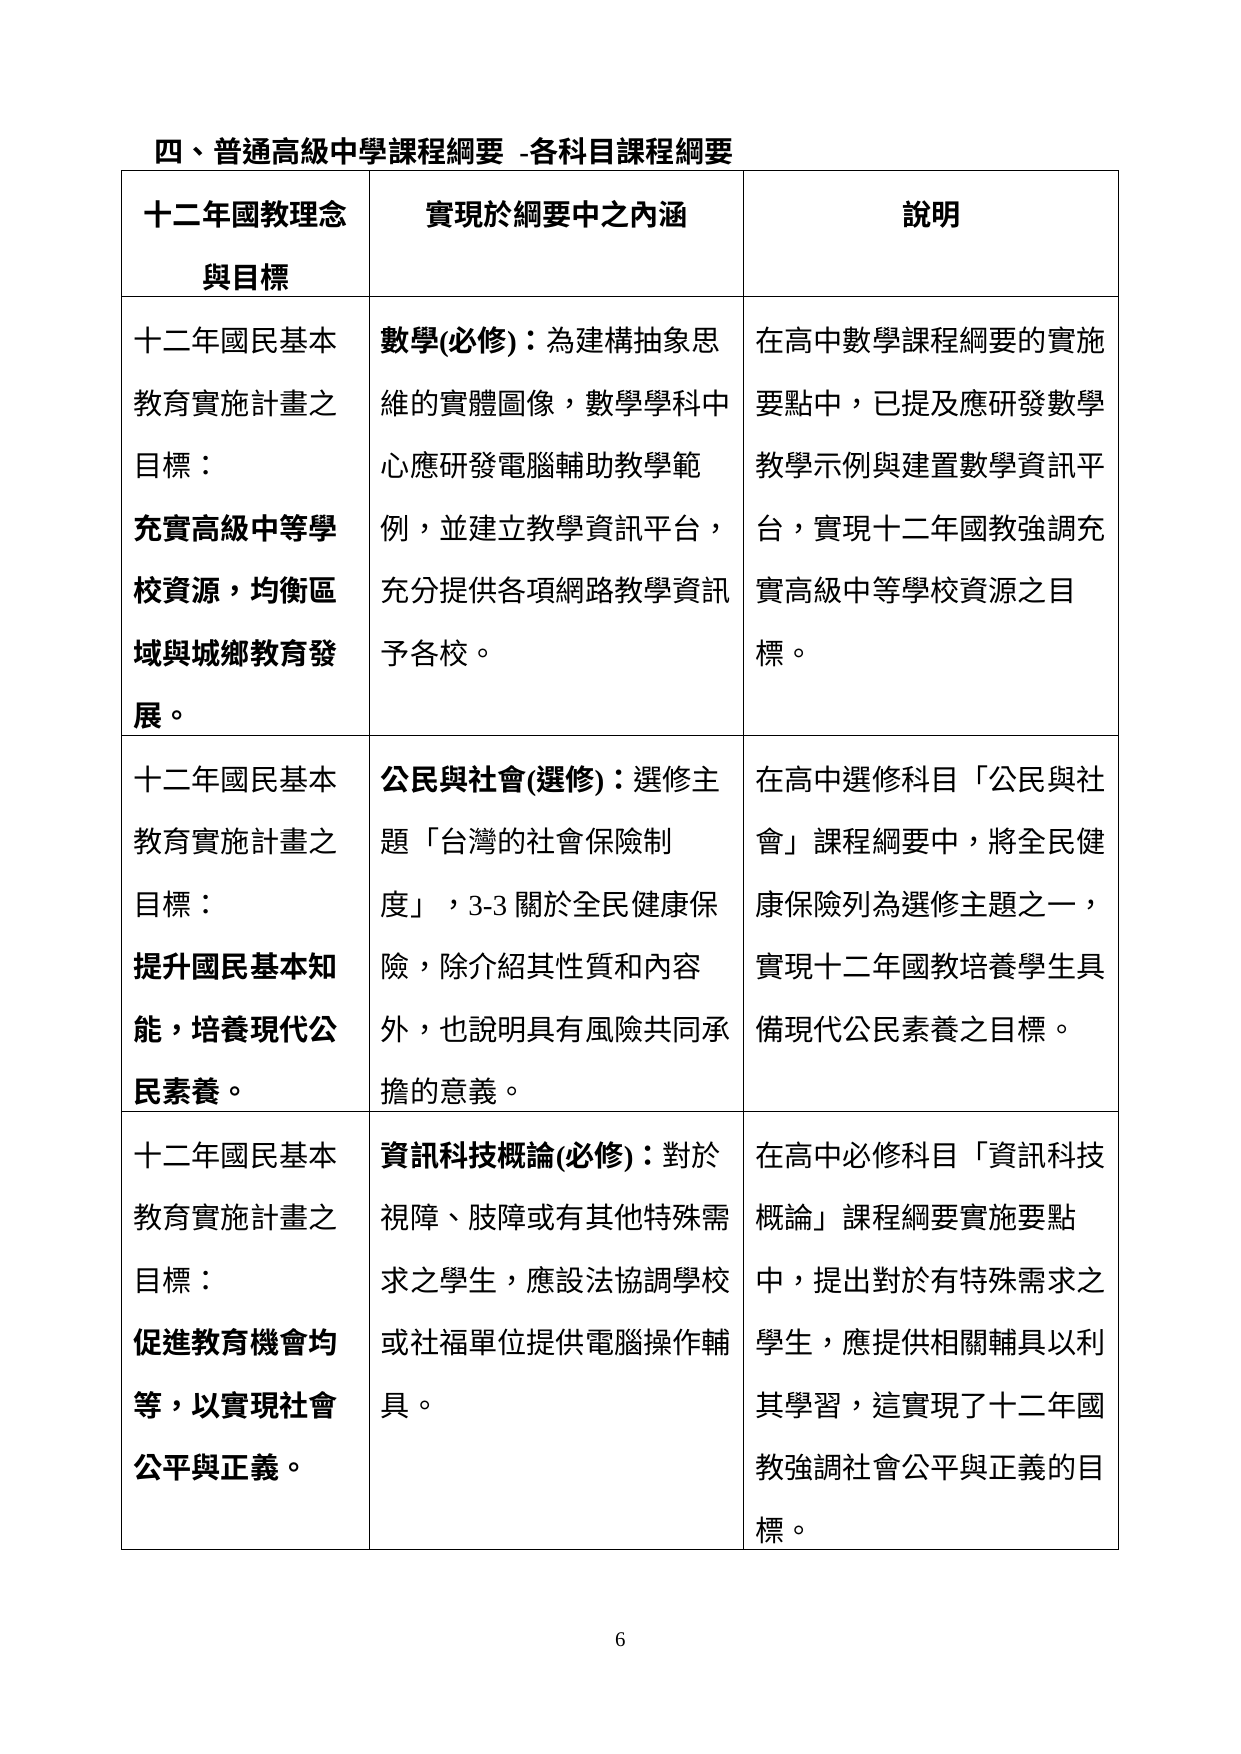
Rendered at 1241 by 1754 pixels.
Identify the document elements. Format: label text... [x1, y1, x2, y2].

table_cell 在高中必修科目「資訊科技概論」課程綱要實施要點中，提出對於有特殊需求之學生，應提供相關輔具以利其學習，這實現了十二年國教強調社會公平與正義的目標。 [744, 1112, 1118, 1549]
table_cell 數學(必修)：為建構抽象思維的實體圖像，數學學科中心應研發電腦輔助教學範例，並建立教學資訊平台，充分提供各項網路教學資訊予各校。 [370, 297, 743, 735]
table_header 十二年國教理念與目標 [122, 171, 369, 296]
table_cell 在高中數學課程綱要的實施要點中，已提及應研發數學教學示例與建置數學資訊平台，實現十二年國教強調充實高級中等學校資源之目標。 [744, 297, 1118, 735]
table_cell 資訊科技概論(必修)：對於視障、肢障或有其他特殊需求之學生，應設法協調學校或社福單位提供電腦操作輔具。 [370, 1112, 743, 1549]
table_cell 公民與社會(選修)：選修主題「台灣的社會保險制度」，3-3 關於全民健康保險，除介紹其性質和內容外，也說明具有風險共同承擔的意義。 [370, 736, 743, 1111]
table_header 說明 [744, 171, 1118, 296]
table_header 實現於綱要中之內涵 [370, 171, 743, 296]
text 四、普通高級中學課程綱要 -各科目課程綱要 [118, 108, 1122, 170]
table_cell 十二年國民基本教育實施計畫之目標： 充實高級中等學校資源，均衡區域與城鄉教育發展。 [122, 297, 369, 735]
table_cell 在高中選修科目「公民與社會」課程綱要中，將全民健康保險列為選修主題之一，實現十二年國教培養學生具備現代公民素養之目標。 [744, 736, 1118, 1111]
table_cell 十二年國民基本教育實施計畫之目標： 提升國民基本知能，培養現代公民素養。 [122, 736, 369, 1111]
table_cell 十二年國民基本教育實施計畫之目標： 促進教育機會均等，以實現社會公平與正義。 [122, 1112, 369, 1549]
